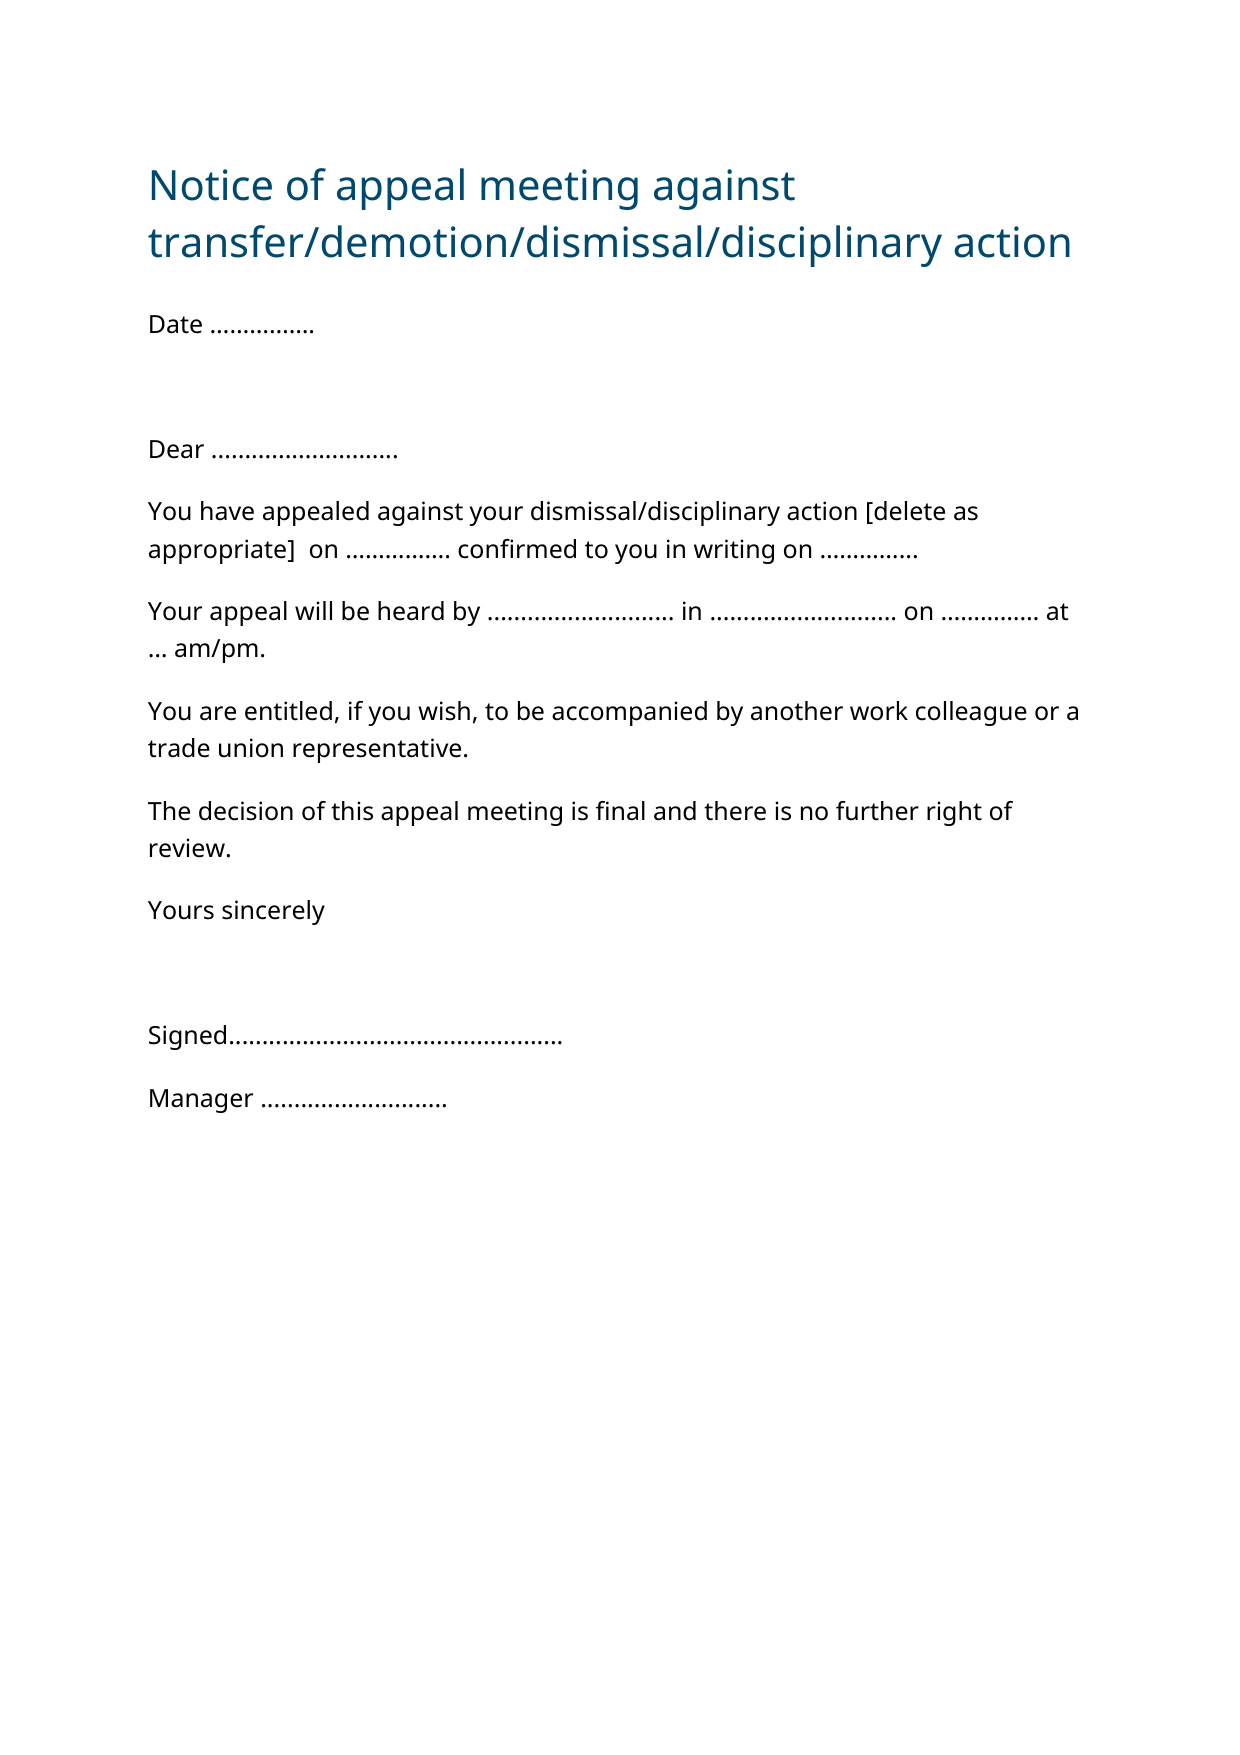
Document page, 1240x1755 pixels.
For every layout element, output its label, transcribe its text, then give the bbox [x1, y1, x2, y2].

text Signed.................................................. [148, 1018, 1092, 1052]
text You are entitled, if you wish, to be accompanied by another work colleague or a trade union representative. [148, 693, 1092, 765]
text Dear ............................ [148, 431, 1092, 466]
text The decision of this appeal meeting is final and there is no further right of review. [148, 793, 1092, 865]
subtitle Notice of appeal meeting against transfer/demotion/dismissal/disciplinary action [148, 156, 1092, 269]
text Date ……………. [148, 307, 1092, 341]
text Yours sincerely [148, 893, 1092, 927]
text Your appeal will be heard by ............................ in ............................ on …………… at … am/pm. [148, 594, 1092, 665]
text You have appealed against your dismissal/disciplinary action [delete as appropriate] on ……………. confirmed to you in writing on …………... [148, 494, 1092, 565]
text Manager ............................ [148, 1080, 1092, 1114]
